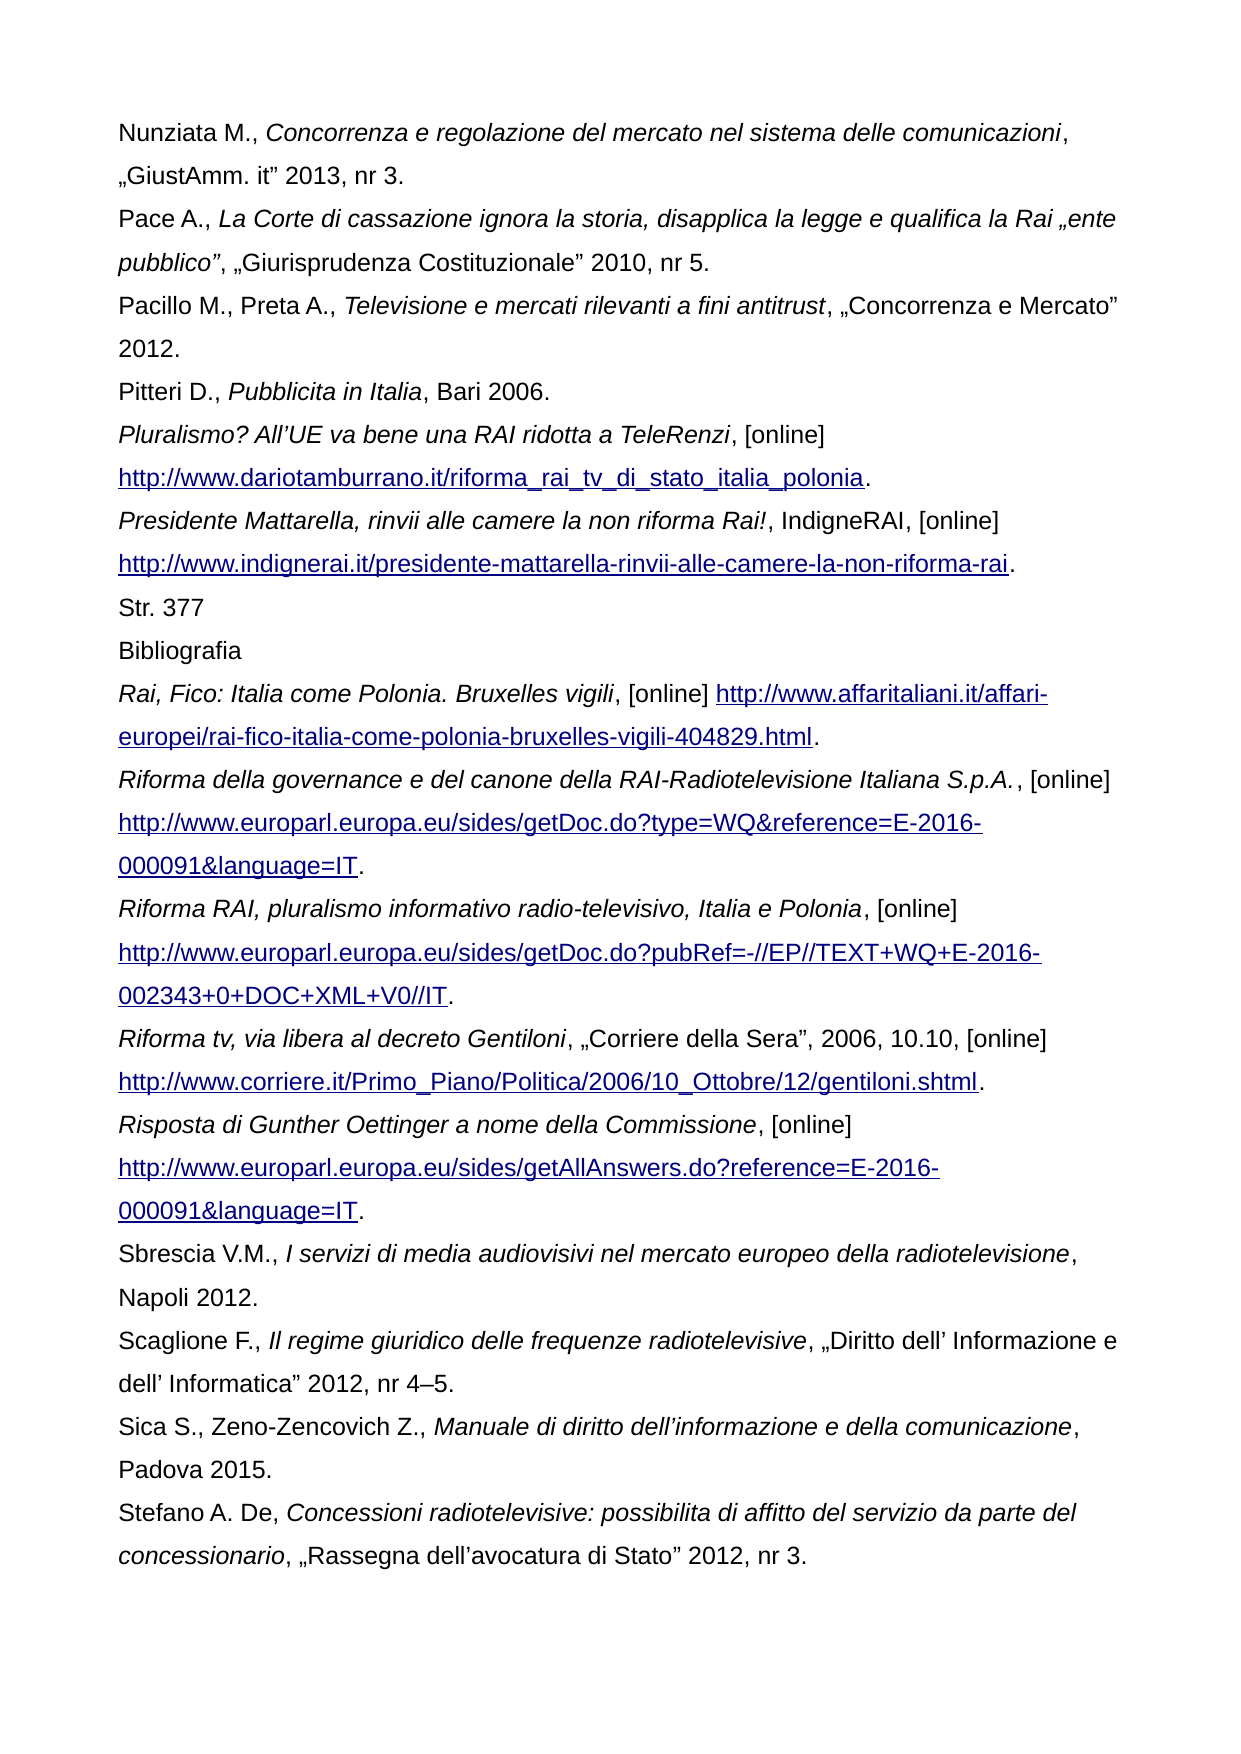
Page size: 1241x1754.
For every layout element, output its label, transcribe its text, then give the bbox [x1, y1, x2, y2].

text Sbrescia V.M., I servizi di media audiovisivi nel mercato europeo della radiotelevisione, Napoli 2012. [118, 1239, 1122, 1311]
text Riforma della governance e del canone della RAI-Radiotelevisione Italiana S.p.A., [online] http://www.europarl.europa.eu/sides/getDoc.do?type=WQ&reference=E-2016-000091&language=IT. [118, 765, 1122, 880]
text Pace A., La Corte di cassazione ignora la storia, disapplica la legge e qualifica la Rai „ente pubblico”, „Giurisprudenza Costituzionale” 2010, nr 5. [118, 204, 1122, 276]
text Rai, Fico: Italia come Polonia. Bruxelles vigili, [online] http://www.affaritaliani.it/affari-europei/rai-fico-italia-come-polonia-bruxelles-vigili-404829.html. [118, 679, 1122, 751]
text Presidente Mattarella, rinvii alle camere la non riforma Rai!, IndigneRAI, [online] http://www.indignerai.it/presidente-mattarella-rinvii-alle-camere-la-non-riforma-rai. [118, 506, 1122, 578]
text Nunziata M., Concorrenza e regolazione del mercato nel sistema delle comunicazioni, „GiustAmm. it” 2013, nr 3. [118, 118, 1122, 190]
text Risposta di Gunther Oettinger a nome della Commissione, [online] http://www.europarl.europa.eu/sides/getAllAnswers.do?reference=E-2016-000091&language=IT. [118, 1110, 1122, 1225]
text Pacillo M., Preta A., Televisione e mercati rilevanti a fini antitrust, „Concorrenza e Mercato” 2012. [118, 291, 1122, 362]
text Pitteri D., Pubblicita in Italia, Bari 2006. [118, 377, 1122, 406]
text Pluralismo? All’UE va bene una RAI ridotta a TeleRenzi, [online] http://www.dariotamburrano.it/riforma_rai_tv_di_stato_italia_polonia. [118, 420, 1122, 492]
text Riforma tv, via libera al decreto Gentiloni, „Corriere della Sera”, 2006, 10.10, [online] http://www.corriere.it/Primo_Piano/Politica/2006/10_Ottobre/12/gentiloni.shtml. [118, 1024, 1122, 1096]
text Bibliografia [118, 636, 1122, 664]
text Stefano A. De, Concessioni radiotelevisive: possibilita di affitto del servizio da parte del concessionario, „Rassegna dell’avocatura di Stato” 2012, nr 3. [118, 1498, 1122, 1570]
text Str. 377 [118, 592, 1122, 621]
text Sica S., Zeno-Zencovich Z., Manuale di diritto dell’informazione e della comunicazione, Padova 2015. [118, 1412, 1122, 1484]
text Scaglione F., Il regime giuridico delle frequenze radiotelevisive, „Diritto dell’ Informazione e dell’ Informatica” 2012, nr 4–5. [118, 1326, 1122, 1397]
text Riforma RAI, pluralismo informativo radio-televisivo, Italia e Polonia, [online] http://www.europarl.europa.eu/sides/getDoc.do?pubRef=-//EP//TEXT+WQ+E-2016-002343+0+DOC+XML+V0//IT. [118, 894, 1122, 1009]
